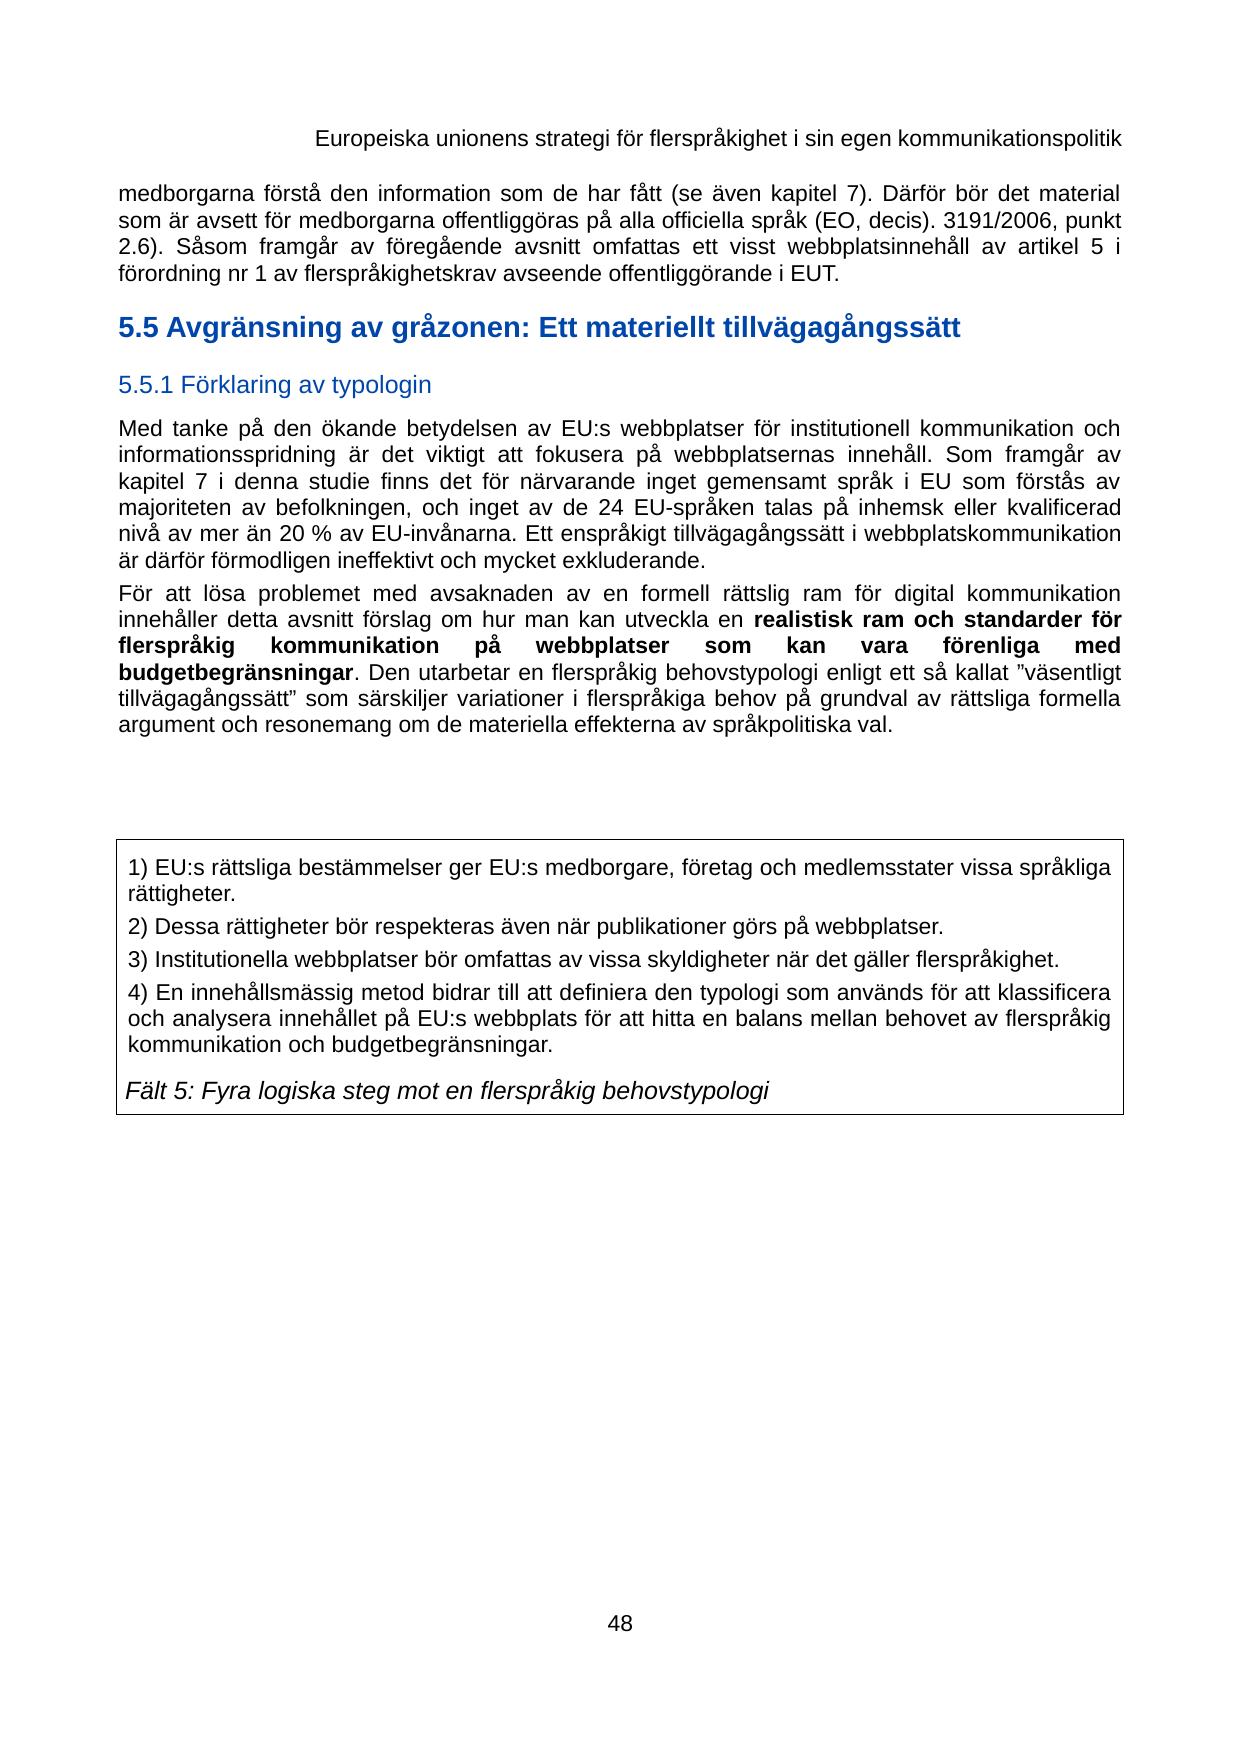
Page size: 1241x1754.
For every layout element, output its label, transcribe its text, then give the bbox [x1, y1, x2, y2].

text medborgarna förstå den information som de har fått (se även kapitel 7). Därför bör det material som är avsett för medborgarna offentliggöras på alla officiella språk (EO, decis). 3191/2006, punkt 2.6). Såsom framgår av föregående avsnitt omfattas ett visst webbplatsinnehåll av artikel 5 i förordning nr 1 av flerspråkighetskrav avseende offentliggörande i EUT. [118, 180, 1122, 286]
text 1) EU:s rättsliga bestämmelser ger EU:s medborgare, företag och medlemsstater vissa språkliga rättigheter. [125, 851, 1114, 906]
subtitle 5.5.1 Förklaring av typologin [118, 371, 1122, 399]
text Med tanke på den ökande betydelsen av EU:s webbplatser för institutionell kommunikation och informationsspridning är det viktigt att fokusera på webbplatsernas innehåll. Som framgår av kapitel 7 i denna studie finns det för närvarande inget gemensamt språk i EU som förstås av majoriteten av befolkningen, och inget av de 24 EU-språken talas på inhemsk eller kvalificerad nivå av mer än 20 % av EU-invånarna. Ett enspråkigt tillvägagångssätt i webbplatskommunikation är därför förmodligen ineffektivt och mycket exkluderande. [118, 415, 1122, 573]
text 4) En innehållsmässig metod bidrar till att definiera den typologi som används för att klassificera och analysera innehållet på EU:s webbplats för att hitta en balans mellan behovet av flerspråkig kommunikation och budgetbegränsningar. [125, 976, 1114, 1060]
text 2) Dessa rättigheter bör respekteras även när publikationer görs på webbplatser. [125, 910, 1114, 939]
subtitle 5.5 Avgränsning av gråzonen: Ett materiellt tillvägagångssätt [118, 310, 1122, 343]
text För att lösa problemet med avsaknaden av en formell rättslig ram för digital kommunikation innehåller detta avsnitt förslag om hur man kan utveckla en realistisk ram och standarder för flerspråkig kommunikation på webbplatser som kan vara förenliga med budgetbegränsningar. Den utarbetar en flerspråkig behovstypologi enligt ett så kallat ”väsentligt tillvägagångssätt” som särskiljer variationer i flerspråkiga behov på grundval av rättsliga formella argument och resonemang om de materiella effekterna av språkpolitiska val. [118, 579, 1122, 738]
text Fält 5: Fyra logiska steg mot en flerspråkig behovstypologi [125, 1076, 1114, 1105]
text 3) Institutionella webbplatser bör omfattas av vissa skyldigheter när det gäller flerspråkighet. [125, 943, 1114, 972]
